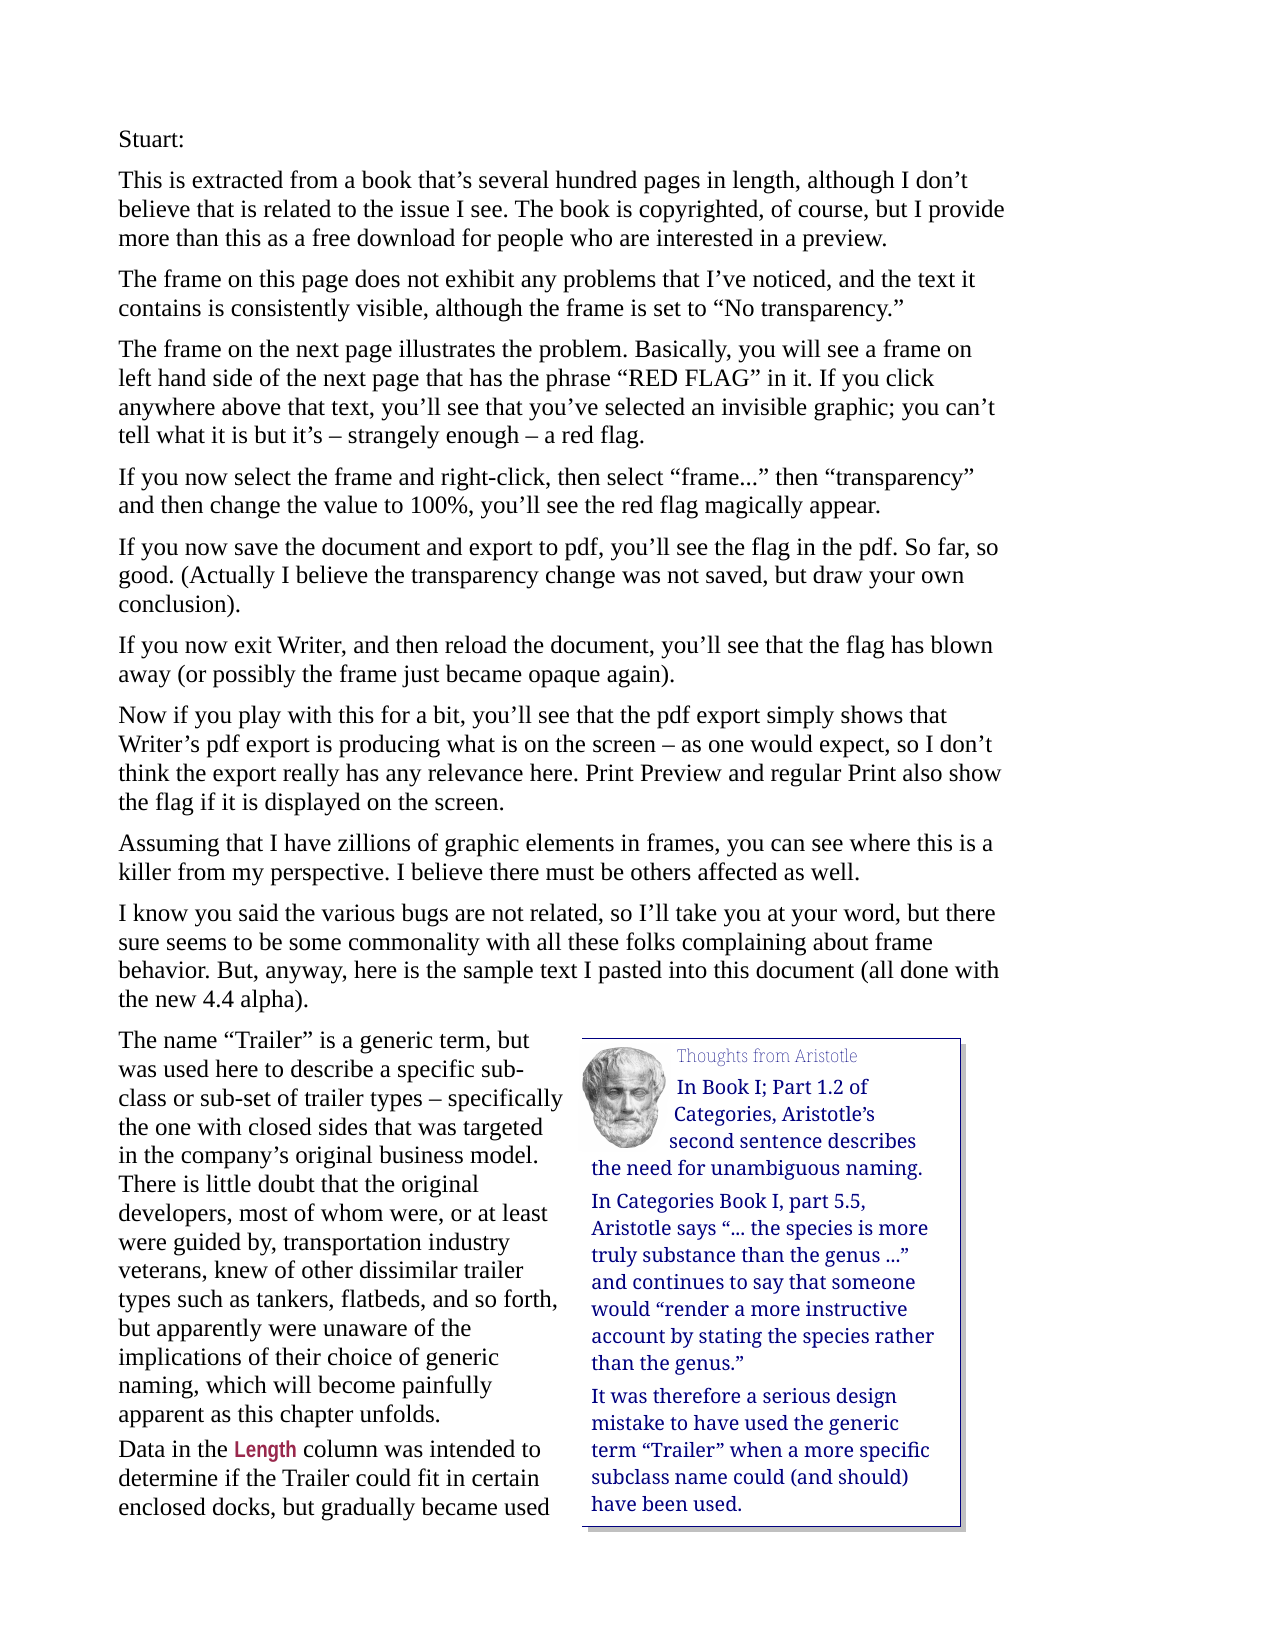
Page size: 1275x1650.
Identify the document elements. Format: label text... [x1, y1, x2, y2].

text The name “Trailer” is a generic term, but was used here to describe a specific sub-class or sub-set of trailer types – specifically the one with closed sides that was targeted in the company’s original business model. There is little doubt that the original developers, most of whom were, or at least were guided by, transportation industry veterans, knew of other dissimilar trailer types such as tankers, flatbeds, and so forth, but apparently were unaware of the implications of their choice of generic naming, which will become painfully apparent as this chapter unfolds. [118, 1026, 1005, 1526]
text If you now exit Writer, and then reload the document, you’ll see that the flag has blown away (or possibly the frame just became opaque again). [118, 631, 1005, 688]
text This is extracted from a book that’s several hundred pages in length, although I don’t believe that is related to the issue I see. The book is copyrighted, of course, but I provide more than this as a free download for people who are interested in a preview. [118, 166, 1005, 252]
subtitle Thoughts from Aristotle [671, 1044, 951, 1068]
picture [648, 1043, 671, 1152]
text The frame on the next page illustrates the problem. Basically, you will see a frame on left hand side of the next page that has the phrase “RED FLAG” in it. If you click anywhere above that text, you’ll see that you’ve selected an invisible graphic; you can’t tell what it is but it’s – strangely enough – a red flag. [118, 334, 1005, 449]
text Now if you play with this for a bit, you’ll see that the pdf export simply shows that Writer’s pdf export is producing what is on the screen – as one would expect, so I don’t think the export really has any relevance here. Print Preview and regular Print also show the flag if it is displayed on the screen. [118, 701, 1005, 816]
text In Categories Book I, part 5.5, Aristotle says “... the species is more truly substance than the genus ...” and continues to say that someone would “render a more instructive account by stating the species rather than the genus.” [591, 1188, 945, 1376]
text Data in the Length column was intended to determine if the Trailer could fit in certain enclosed docks, but gradually became used [118, 1434, 582, 1521]
text If you now save the document and export to pdf, you’ll see the flag in the pdf. So far, so good. (Actually I believe the transparency change was not saved, but draw your own conclusion). [118, 532, 1005, 618]
text If you now select the frame and right-click, then select “frame...” then “transparency” and then change the value to 100%, you’ll see the red flag magically appear. [118, 462, 1005, 519]
subtitle [591, 1044, 651, 1068]
text I know you said the various bugs are not related, so I’ll take you at your word, but there sure seems to be some commonality with all these folks complaining about frame behavior. But, anyway, here is the sample text I pasted into this document (all done with the new 4.4 alpha). [118, 898, 1005, 1013]
text The frame on this page does not exhibit any problems that I’ve noticed, and the text it contains is consistently visible, although the frame is set to “No transparency.” [118, 264, 1005, 322]
text Assuming that I have zillions of graphic elements in frames, you can see where this is a killer from my perspective. I believe there must be others affected as well. [118, 828, 1005, 886]
text In Book I; Part 1.2 of Categories, Aristotle’s second sentence describes the need for unambiguous naming. [591, 1074, 945, 1182]
text Stuart: [118, 124, 1005, 153]
text It was therefore a serious design mistake to have used the generic term “Trailer” when a more specific subclass name could (and should) have been used. [591, 1382, 945, 1517]
